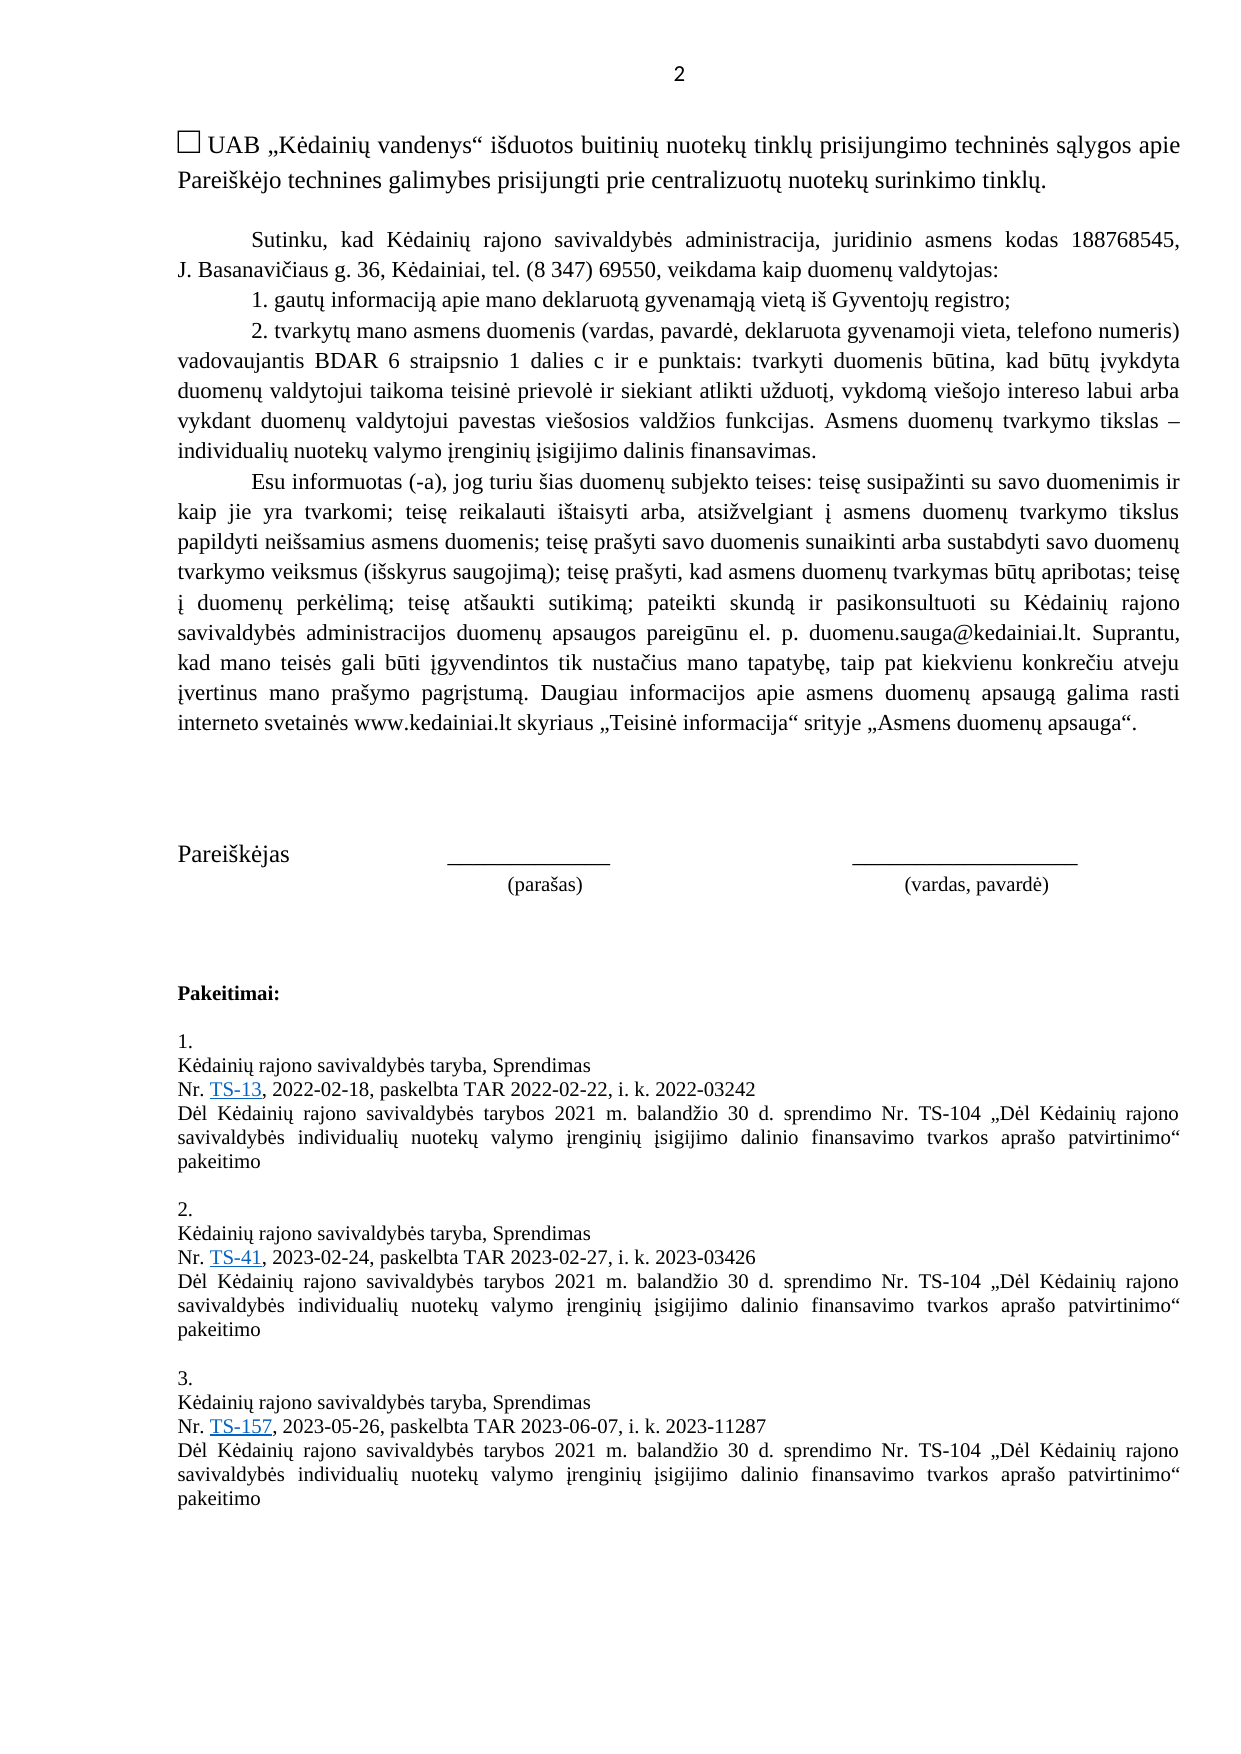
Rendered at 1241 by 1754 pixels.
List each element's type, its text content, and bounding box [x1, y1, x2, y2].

text Esu informuotas (-a), jog turiu šias duomenų subjekto teises: teisę susipažinti su savo duomenimis ir kaip jie yra tvarkomi; teisę reikalauti ištaisyti arba, atsižvelgiant į asmens duomenų tvarkymo tikslus papildyti neišsamius asmens duomenis; teisę prašyti savo duomenis sunaikinti arba sustabdyti savo duomenų tvarkymo veiksmus (išskyrus saugojimą); teisę prašyti, kad asmens duomenų tvarkymas būtų apribotas; teisę į duomenų perkėlimą; teisę atšaukti sutikimą; pateikti skundą ir pasikonsultuoti su Kėdainių rajono savivaldybės administracijos duomenų apsaugos pareigūnu el. p. duomenu.sauga@kedainiai.lt. Suprantu, kad mano teisės gali būti įgyvendintos tik nustačius mano tapatybę, taip pat kiekvienu konkrečiu atveju įvertinus mano prašymo pagrįstumą. Daugiau informacijos apie asmens duomenų apsaugą galima rasti interneto svetainės www.kedainiai.lt skyriaus „Teisinė informacija“ srityje „Asmens duomenų apsauga“. [177, 468, 1181, 736]
text 2. tvarkytų mano asmens duomenis (vardas, pavardė, deklaruota gyvenamoji vieta, telefono numeris) vadovaujantis BDAR 6 straipsnio 1 dalies c ir e punktais: tvarkyti duomenis būtina, kad būtų įvykdyta duomenų valdytojui taikoma teisinė prievolė ir siekiant atlikti užduotį, vykdomą viešojo intereso labui arba vykdant duomenų valdytojui pavestas viešosios valdžios funkcijas. Asmens duomenų tvarkymo tikslas – individualių nuotekų valymo įrenginių įsigijimo dalinis finansavimas. [177, 317, 1181, 464]
text 3. [177, 1366, 1181, 1389]
text Nr. TS-13, 2022-02-18, paskelbta TAR 2022-02-22, i. k. 2022-03242 [177, 1077, 1181, 1101]
text Dėl Kėdainių rajono savivaldybės tarybos 2021 m. balandžio 30 d. sprendimo Nr. TS-104 „Dėl Kėdainių rajono savivaldybės individualių nuotekų valymo įrenginių įsigijimo dalinio finansavimo tvarkos aprašo patvirtinimo“ pakeitimo [177, 1101, 1181, 1173]
text Dėl Kėdainių rajono savivaldybės tarybos 2021 m. balandžio 30 d. sprendimo Nr. TS-104 „Dėl Kėdainių rajono savivaldybės individualių nuotekų valymo įrenginių įsigijimo dalinio finansavimo tvarkos aprašo patvirtinimo“ pakeitimo [177, 1438, 1181, 1510]
text Dėl Kėdainių rajono savivaldybės tarybos 2021 m. balandžio 30 d. sprendimo Nr. TS-104 „Dėl Kėdainių rajono savivaldybės individualių nuotekų valymo įrenginių įsigijimo dalinio finansavimo tvarkos aprašo patvirtinimo“ pakeitimo [177, 1269, 1181, 1341]
text (parašas) (vardas, pavardė) [177, 872, 1181, 896]
text Pareiškėjas _____________ __________________ [177, 839, 1181, 867]
text Kėdainių rajono savivaldybės taryba, Sprendimas [177, 1221, 1181, 1245]
text Nr. TS-41, 2023-02-24, paskelbta TAR 2023-02-27, i. k. 2023-03426 [177, 1245, 1181, 1269]
text Nr. TS-157, 2023-05-26, paskelbta TAR 2023-06-07, i. k. 2023-11287 [177, 1414, 1181, 1438]
text 1. [177, 1029, 1181, 1053]
text 1. gautų informaciją apie mano deklaruotą gyvenamąją vietą iš Gyventojų registro; [177, 287, 1181, 313]
text 2. [177, 1197, 1181, 1221]
text □ UAB „Kėdainių vandenys“ išduotos buitinių nuotekų tinklų prisijungimo techninės sąlygos apie Pareiškėjo technines galimybes prisijungti prie centralizuotų nuotekų surinkimo tinklų. [177, 118, 1181, 194]
text Kėdainių rajono savivaldybės taryba, Sprendimas [177, 1389, 1181, 1414]
text Pakeitimai: [177, 981, 1181, 1004]
text Sutinku, kad Kėdainių rajono savivaldybės administracija, juridinio asmens kodas 188768545, J. Basanavičiaus g. 36, Kėdainiai, tel. (8 347) 69550, veikdama kaip duomenų valdytojas: [177, 226, 1181, 283]
text Kėdainių rajono savivaldybės taryba, Sprendimas [177, 1053, 1181, 1077]
